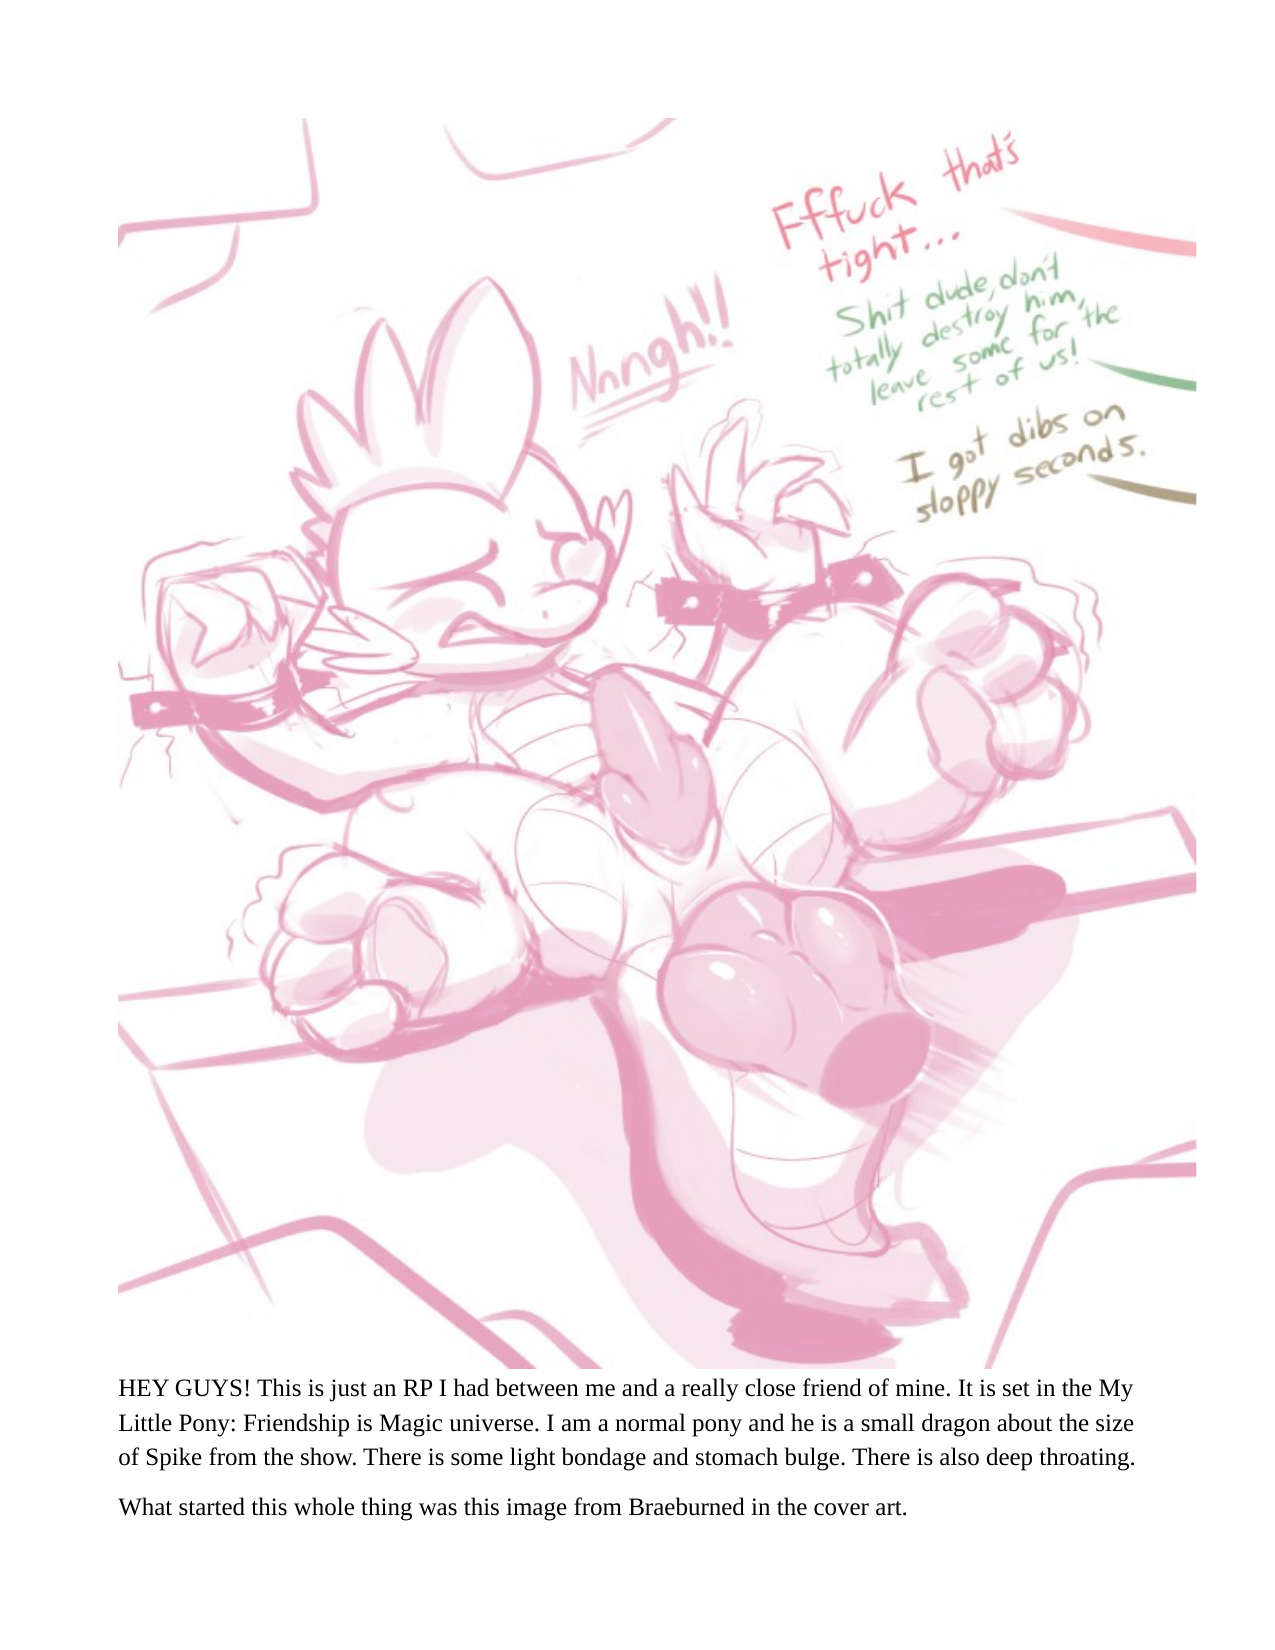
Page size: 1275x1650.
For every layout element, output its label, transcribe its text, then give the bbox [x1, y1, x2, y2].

text HEY GUYS! This is just an RP I had between me and a really close friend of mine. It is set in the My Little Pony: Friendship is Magic universe. I am a normal pony and he is a small dragon about the size of Spike from the show. There is some light bondage and stomach bulge. There is also deep throating. [118, 1373, 1157, 1471]
text What started this whole thing was this image from Braeburned in the cover art. [118, 1492, 1157, 1520]
picture [118, 118, 1197, 1369]
